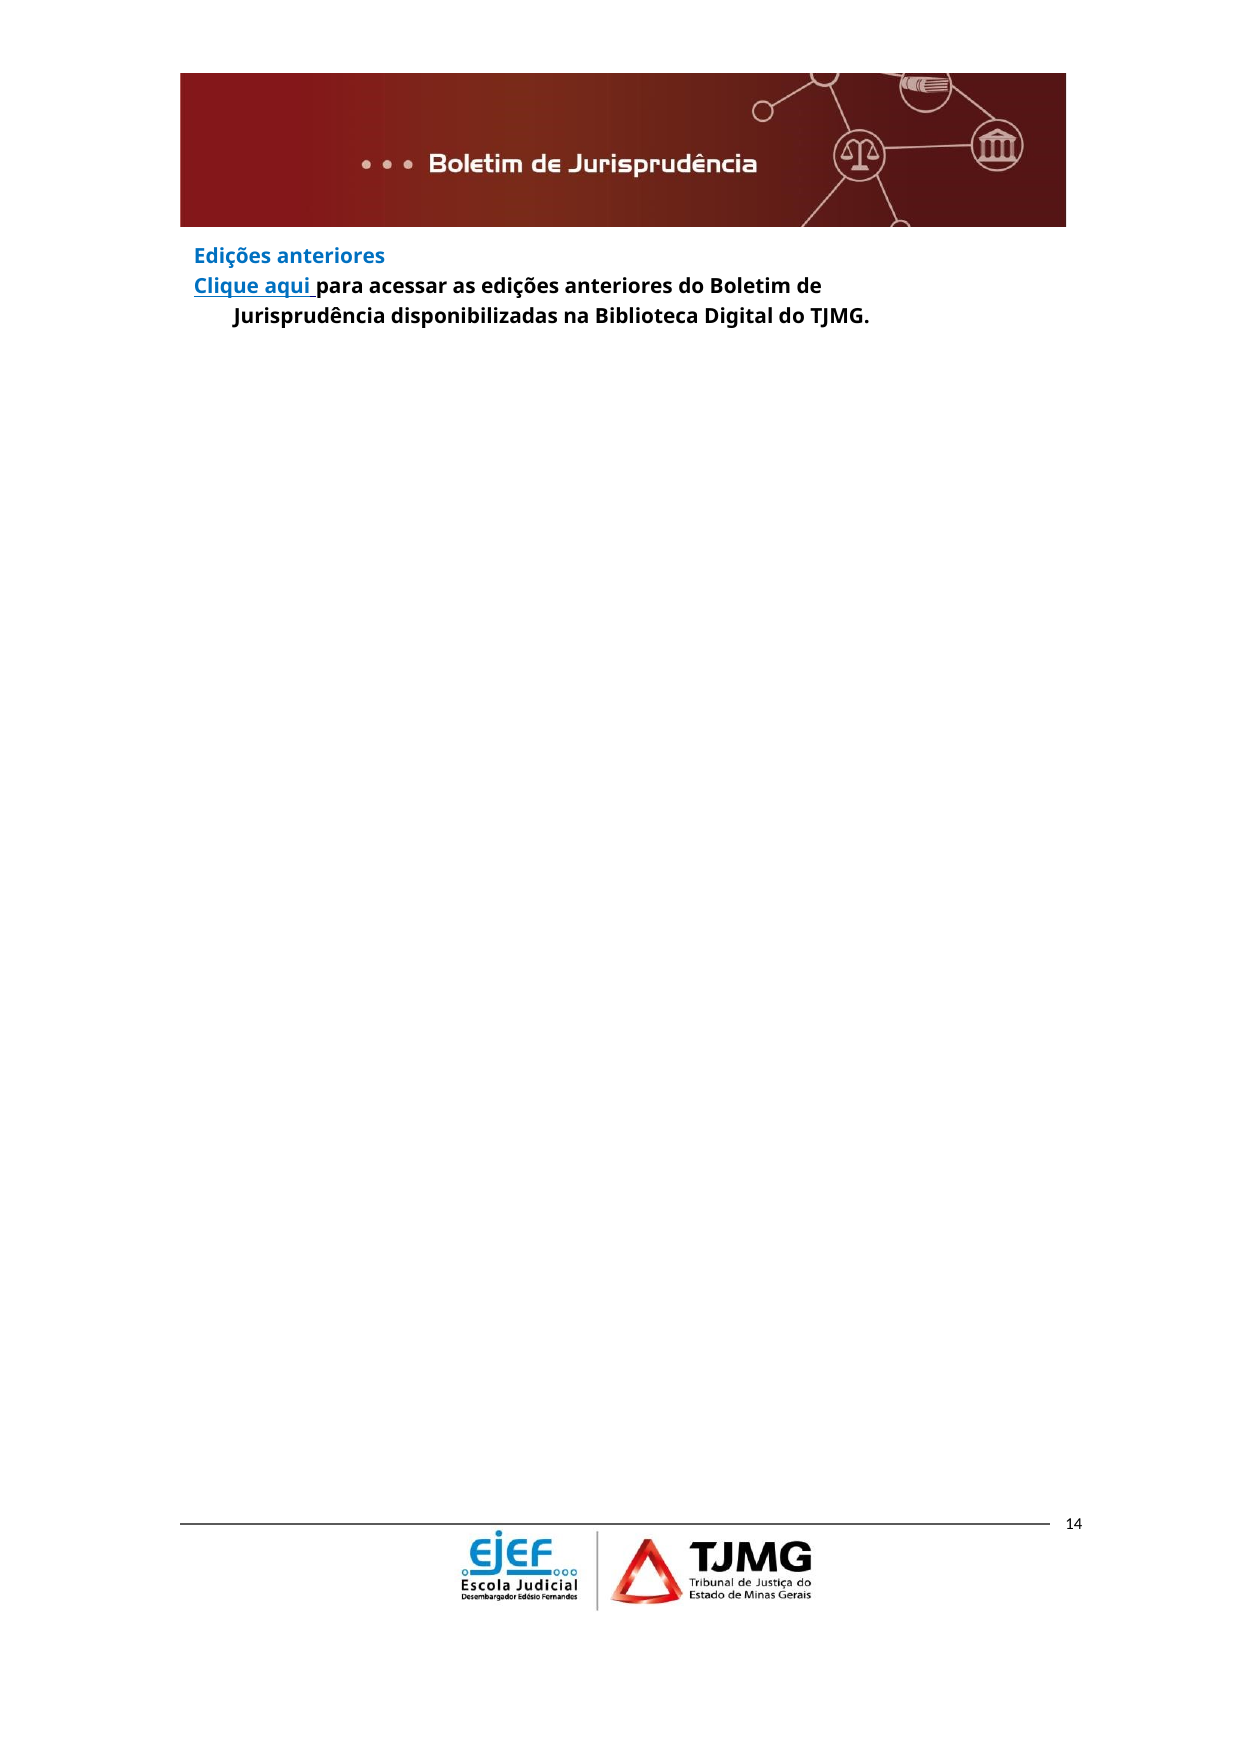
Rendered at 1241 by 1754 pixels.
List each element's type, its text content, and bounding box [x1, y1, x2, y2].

subtitle Edições anteriores [194, 241, 1078, 270]
text Clique aqui para acessar as edições anteriores do Boletim de [194, 271, 1078, 300]
text Jurisprudência disponibilizadas na Biblioteca Digital do TJMG. [177, 301, 1078, 330]
